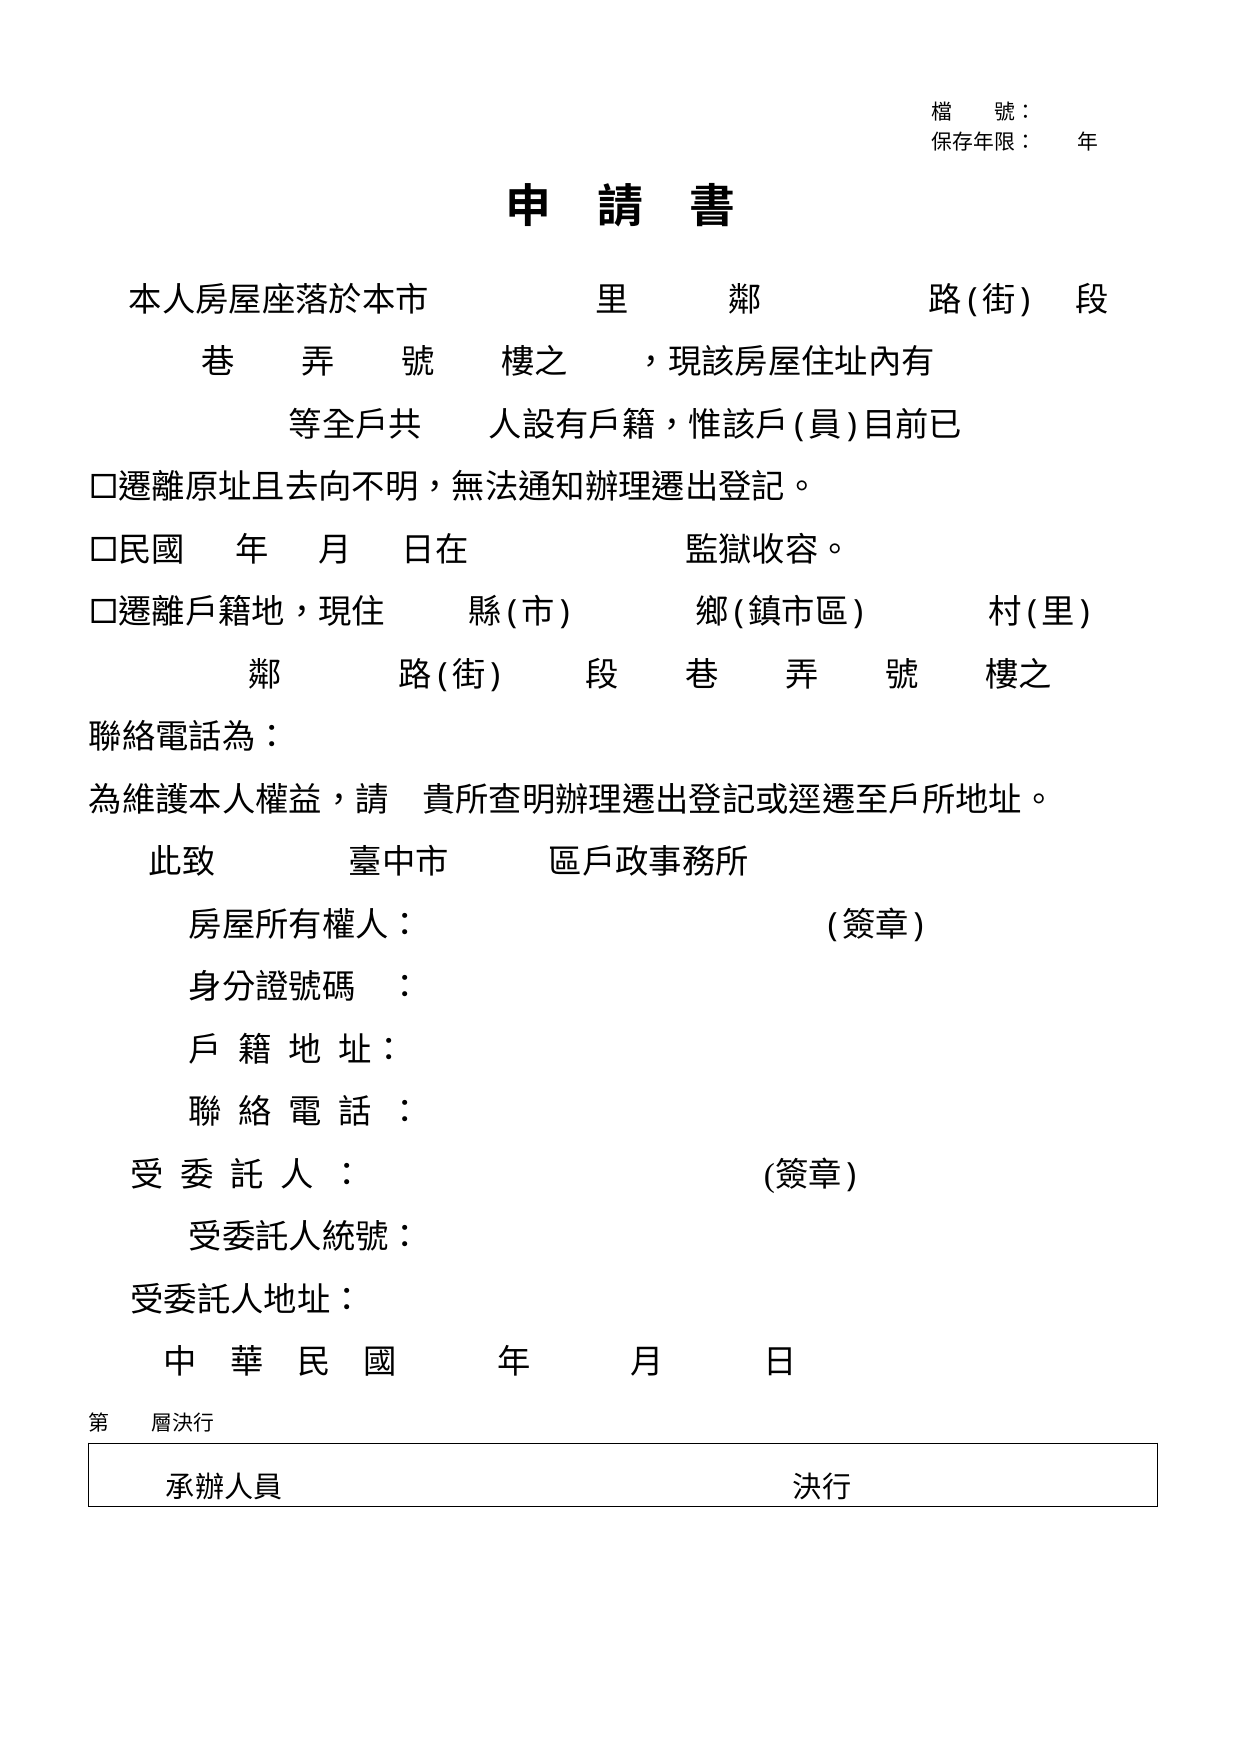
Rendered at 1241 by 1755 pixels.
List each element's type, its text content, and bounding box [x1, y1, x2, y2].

text 第 層決行 [89, 1380, 1152, 1442]
text 中 華 民 國 年 月 日 [89, 1317, 1152, 1380]
text 房屋所有權人： (簽章) [89, 880, 1152, 942]
text 民國 年 月 日在 監獄收容。 [89, 505, 1152, 567]
text 等全戶共 人設有戶籍，惟該戶(員)目前已 [89, 380, 1152, 442]
text 遷離戶籍地，現住 縣(市) 鄉(鎮市區) 村(里) [89, 567, 1152, 630]
text 保存年限： 年 [931, 126, 1133, 156]
text 聯絡電話為： [89, 692, 1152, 755]
text 檔 號： [931, 95, 1133, 126]
text 本人房屋座落於本市 里 鄰 路(街) 段 巷 弄 號 樓之 ，現該房屋住址內有 [89, 255, 1152, 380]
text 受 委 託 人 ： (簽章) [89, 1130, 1152, 1192]
text 受委託人統號： [89, 1192, 1152, 1255]
text 身分證號碼 ： [89, 942, 1152, 1005]
text 為維護本人權益，請 貴所查明辦理遷出登記或逕遷至戶所地址。 [89, 755, 1152, 817]
text 鄰 路(街) 段 巷 弄 號 樓之 [89, 630, 1152, 692]
table_header 承辦人員 決行 [89, 1444, 1157, 1506]
text 遷離原址且去向不明，無法通知辦理遷出登記。 [89, 442, 1152, 505]
text 此致 臺中市 區戶政事務所 [89, 817, 1152, 880]
text 申 請 書 [89, 88, 1152, 255]
text 受委託人地址： [89, 1255, 1152, 1317]
text 聯 絡 電 話 ： [89, 1067, 1152, 1130]
text 戶 籍 地 址： [89, 1005, 1152, 1067]
